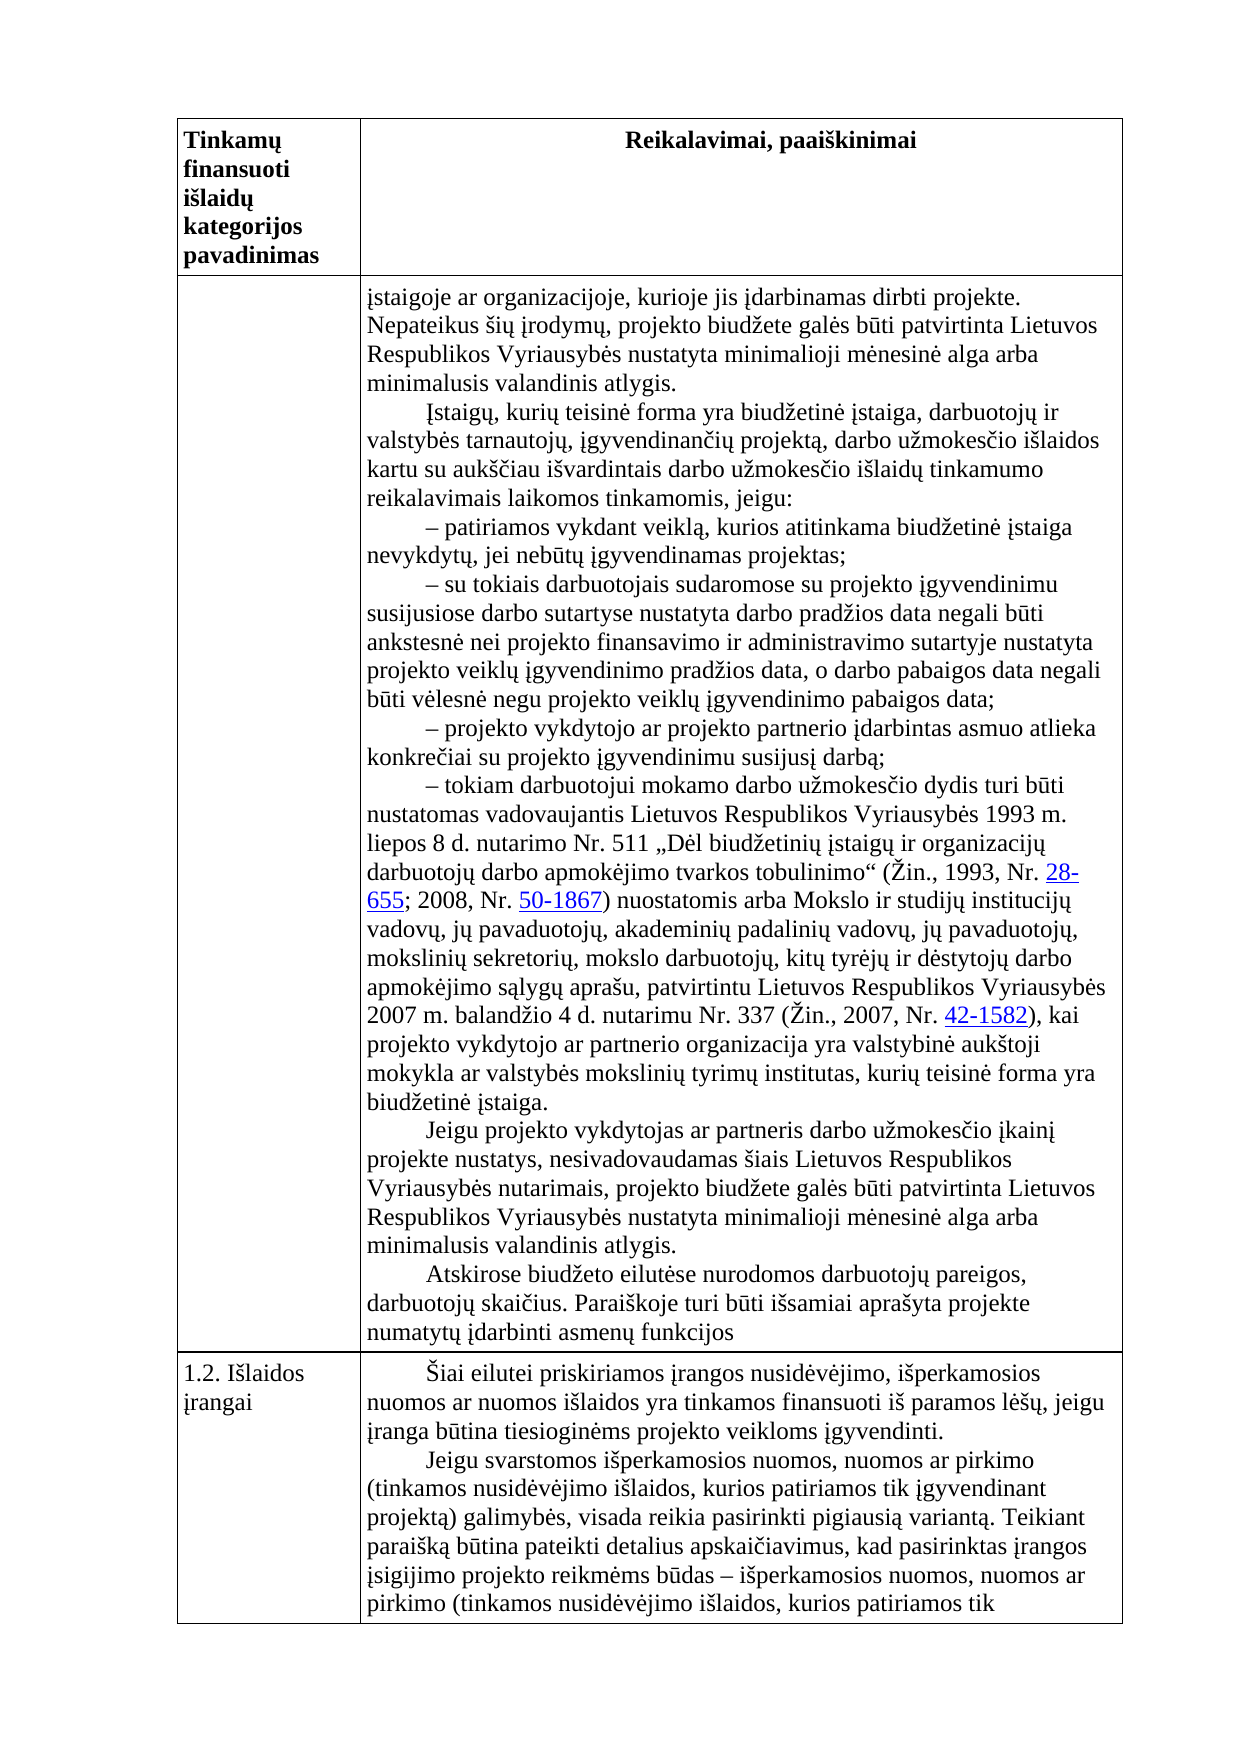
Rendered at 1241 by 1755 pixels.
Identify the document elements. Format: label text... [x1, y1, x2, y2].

table_header Tinkamų finansuoti išlaidų kategorijos pavadinimas [178, 119, 360, 275]
table_cell Šiai eilutei priskiriamos įrangos nusidėvėjimo, išperkamosios nuomos ar nuomos išlaidos yra tinkamos finansuoti iš paramos lėšų, jeigu įranga būtina tiesioginėms projekto veikloms įgyvendinti. Jeigu svarstomos išperkamosios nuomos, nuomos ar pirkimo (tinkamos nusidėvėjimo išlaidos, kurios patiriamos tik įgyvendinant projektą) galimybės, visada reikia pasirinkti pigiausią variantą. Teikiant paraišką būtina pateikti detalius apskaičiavimus, kad pasirinktas įrangos įsigijimo projekto reikmėms būdas – išperkamosios nuomos, nuomos ar pirkimo (tinkamos nusidėvėjimo išlaidos, kurios patiriamos tik [361, 1353, 1122, 1623]
table_cell įstaigoje ar organizacijoje, kurioje jis įdarbinamas dirbti projekte. Nepateikus šių įrodymų, projekto biudžete galės būti patvirtinta Lietuvos Respublikos Vyriausybės nustatyta minimalioji mėnesinė alga arba minimalusis valandinis atlygis. Įstaigų, kurių teisinė forma yra biudžetinė įstaiga, darbuotojų ir valstybės tarnautojų, įgyvendinančių projektą, darbo užmokesčio išlaidos kartu su aukščiau išvardintais darbo užmokesčio išlaidų tinkamumo reikalavimais laikomos tinkamomis, jeigu: – patiriamos vykdant veiklą, kurios atitinkama biudžetinė įstaiga nevykdytų, jei nebūtų įgyvendinamas projektas; – su tokiais darbuotojais sudaromose su projekto įgyvendinimu susijusiose darbo sutartyse nustatyta darbo pradžios data negali būti ankstesnė nei projekto finansavimo ir administravimo sutartyje nustatyta projekto veiklų įgyvendinimo pradžios data, o darbo pabaigos data negali būti vėlesnė negu projekto veiklų įgyvendinimo pabaigos data; – projekto vykdytojo ar projekto partnerio įdarbintas asmuo atlieka konkrečiai su projekto įgyvendinimu susijusį darbą; – tokiam darbuotojui mokamo darbo užmokesčio dydis turi būti nustatomas vadovaujantis Lietuvos Respublikos Vyriausybės 1993 m. liepos 8 d. nutarimo Nr. 511 „Dėl biudžetinių įstaigų ir organizacijų darbuotojų darbo apmokėjimo tvarkos tobulinimo“ (Žin., 1993, Nr. 28-655; 2008, Nr. 50-1867) nuostatomis arba Mokslo ir studijų institucijų vadovų, jų pavaduotojų, akademinių padalinių vadovų, jų pavaduotojų, mokslinių sekretorių, mokslo darbuotojų, kitų tyrėjų ir dėstytojų darbo apmokėjimo sąlygų aprašu, patvirtintu Lietuvos Respublikos Vyriausybės 2007 m. balandžio 4 d. nutarimu Nr. 337 (Žin., 2007, Nr. 42-1582), kai projekto vykdytojo ar partnerio organizacija yra valstybinė aukštoji mokykla ar valstybės mokslinių tyrimų institutas, kurių teisinė forma yra biudžetinė įstaiga. Jeigu projekto vykdytojas ar partneris darbo užmokesčio įkainį projekte nustatys, nesivadovaudamas šiais Lietuvos Respublikos Vyriausybės nutarimais, projekto biudžete galės būti patvirtinta Lietuvos Respublikos Vyriausybės nustatyta minimalioji mėnesinė alga arba minimalusis valandinis atlygis. Atskirose biudžeto eilutėse nurodomos darbuotojų pareigos, darbuotojų skaičius. Paraiškoje turi būti išsamiai aprašyta projekte numatytų įdarbinti asmenų funkcijos [361, 276, 1122, 1351]
table_cell 1.2. Išlaidos įrangai [178, 1353, 360, 1623]
table_cell [178, 276, 360, 1351]
table_header Reikalavimai, paaiškinimai [361, 119, 1122, 275]
